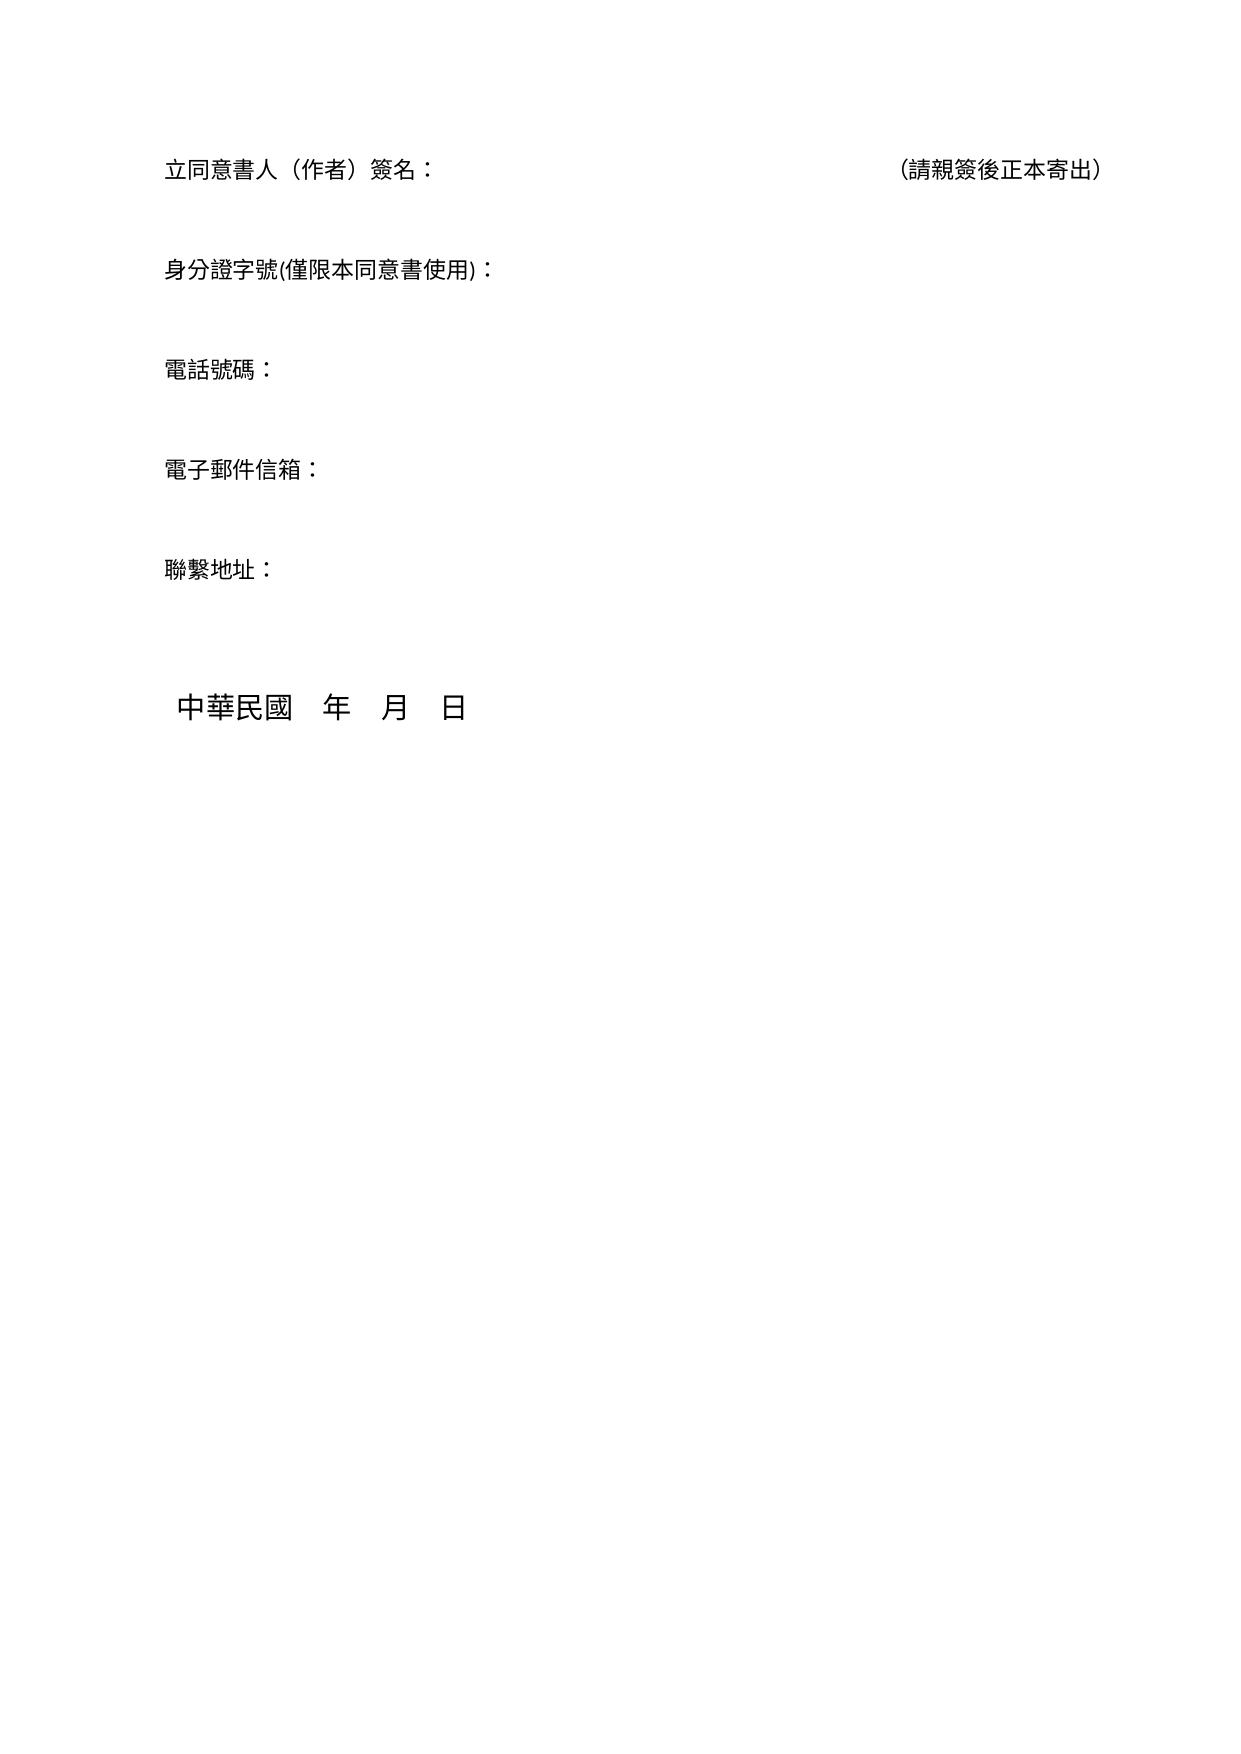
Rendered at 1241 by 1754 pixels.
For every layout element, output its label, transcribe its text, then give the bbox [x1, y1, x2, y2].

text 電子郵件信箱： [164, 427, 1122, 489]
text 中華民國 年 月 日 [118, 664, 1122, 727]
text 聯繫地址： [164, 527, 1122, 589]
text 電話號碼： [164, 327, 1122, 389]
text 身分證字號(僅限本同意書使用)： [164, 227, 1122, 289]
text 立同意書人（作者）簽名： （請親簽後正本寄出） [164, 127, 1122, 189]
